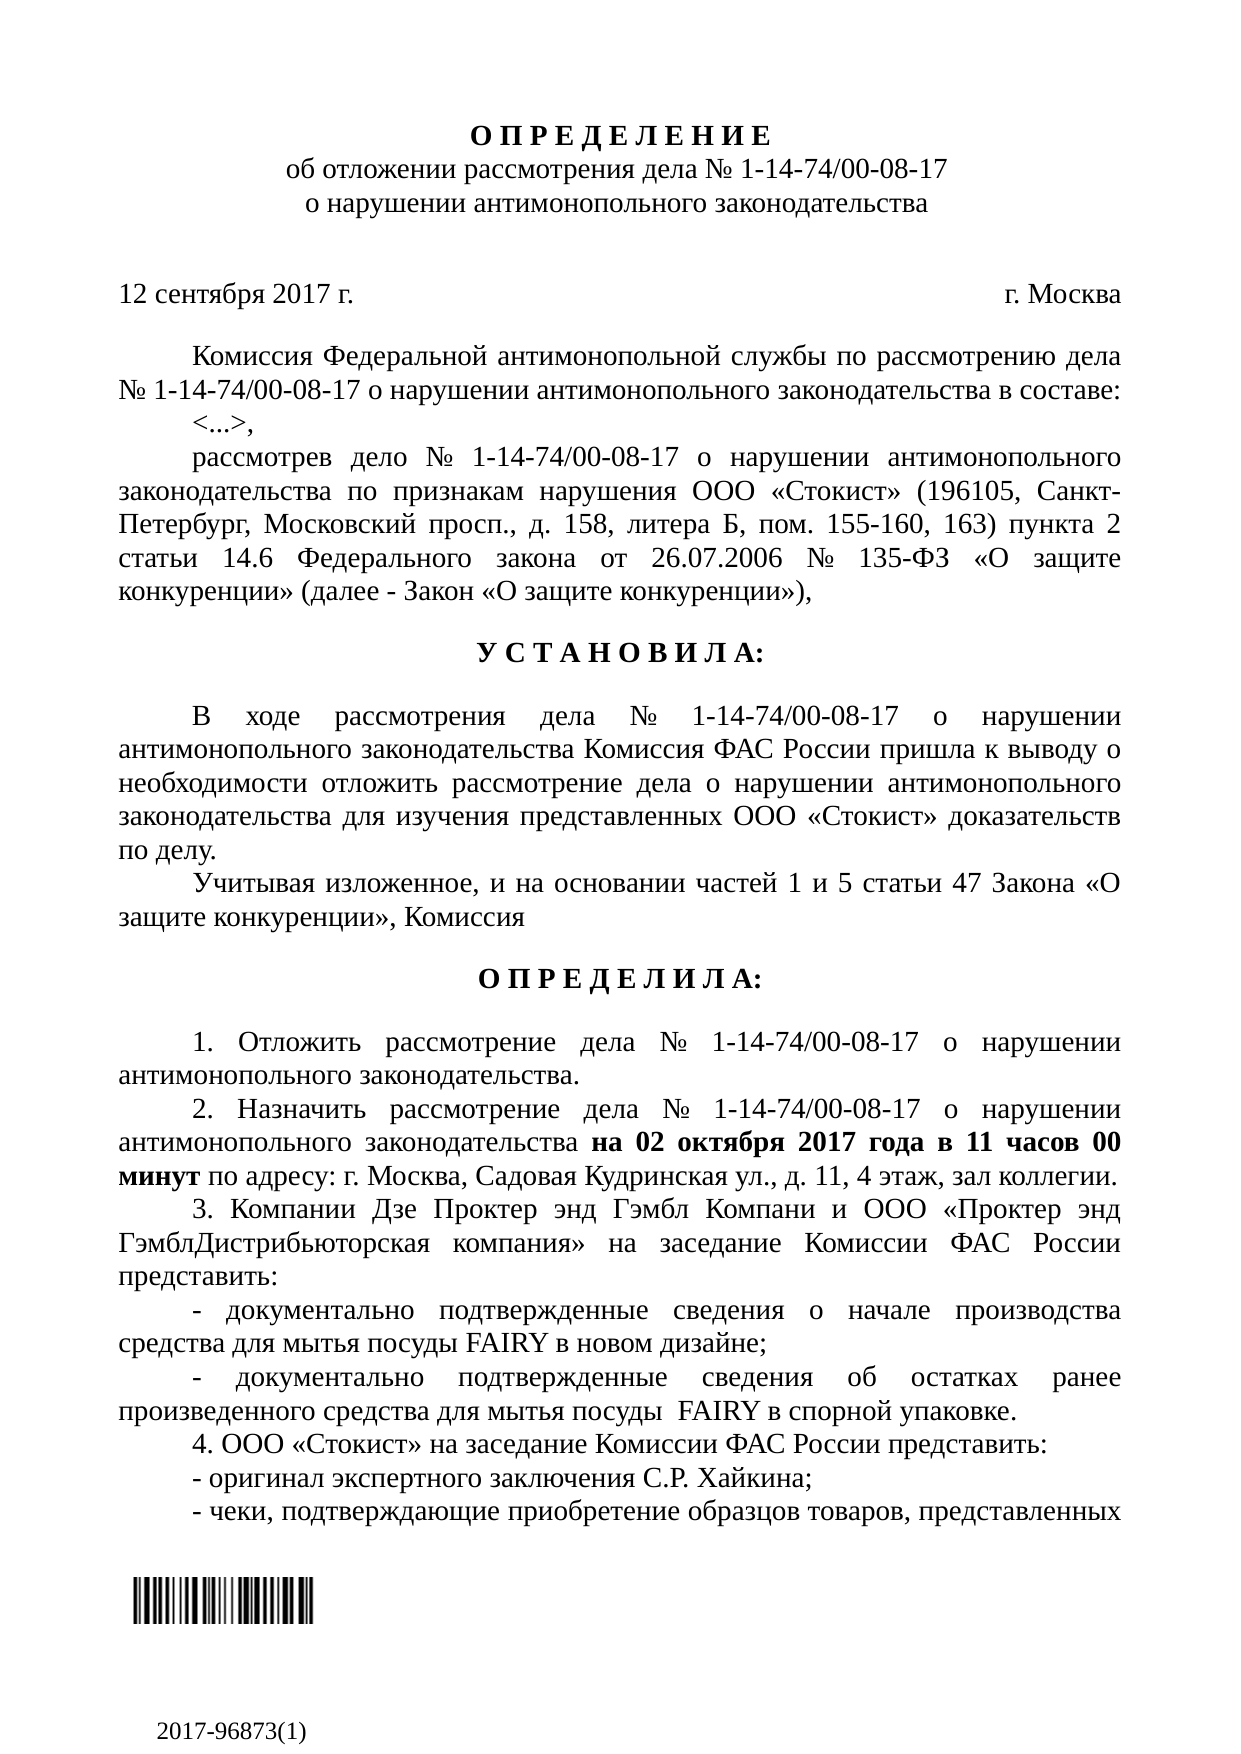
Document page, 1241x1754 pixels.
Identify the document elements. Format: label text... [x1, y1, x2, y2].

text - документально подтвержденные сведения о начале производства средства для мытья посуды FAIRY в новом дизайне; [118, 1292, 1122, 1359]
text рассмотрев дело № 1-14-74/00-08-17 о нарушении антимонопольного законодательства по признакам нарушения ООО «Стокист» (196105, Санкт-Петербург, Московский просп., д. 158, литера Б, пом. 155-160, 163) пункта 2 статьи 14.6 Федерального закона от 26.07.2006 № 135-ФЗ «О защите конкуренции» (далее - Закон «О защите конкуренции»), [118, 439, 1122, 607]
text У С Т А Н О В И Л А: [118, 636, 1122, 669]
text 3. Компании Дзе Проктер энд Гэмбл Компани и ООО «Проктер энд ГэмблДистрибьюторская компания» на заседание Комиссии ФАС России представить: [118, 1191, 1122, 1292]
text - оригинал экспертного заключения С.Р. Хайкина; [118, 1460, 1122, 1493]
text 1. Отложить рассмотрение дела № 1-14-74/00-08-17 о нарушении антимонопольного законодательства. [118, 1024, 1122, 1091]
text - документально подтвержденные сведения об остатках ранее произведенного средства для мытья посуды FAIRY в спорной упаковке. [118, 1359, 1122, 1426]
text 12 сентября 2017 г. г. Москва [118, 276, 1122, 310]
picture [118, 1577, 331, 1624]
text В ходе рассмотрения дела № 1-14-74/00-08-17 о нарушении антимонопольного законодательства Комиссия ФАС России пришла к выводу о необходимости отложить рассмотрение дела о нарушении антимонопольного законодательства для изучения представленных ООО «Стокист» доказательств по делу. [118, 698, 1122, 866]
text 2. Назначить рассмотрение дела № 1-14-74/00-08-17 о нарушении антимонопольного законодательства на 02 октября 2017 года в 11 часов 00 минут по адресу: г. Москва, Садовая Кудринская ул., д. 11, 4 этаж, зал коллегии. [118, 1091, 1122, 1191]
text О П Р Е Д Е Л И Л А: [118, 961, 1122, 995]
text Учитывая изложенное, и на основании частей 1 и 5 статьи 47 Закона «О защите конкуренции», Комиссия [118, 866, 1122, 933]
text о нарушении антимонопольного законодательства [118, 185, 1122, 219]
text <...>, [118, 406, 1122, 439]
text об отложении рассмотрения дела № 1-14-74/00-08-17 [118, 152, 1122, 185]
text - чеки, подтверждающие приобретение образцов товаров, представленных [118, 1493, 1122, 1527]
text 4. ООО «Стокист» на заседание Комиссии ФАС России представить: [118, 1426, 1122, 1460]
text Комиссия Федеральной антимонопольной службы по рассмотрению дела № 1-14-74/00-08-17 о нарушении антимонопольного законодательства в составе: [118, 338, 1122, 406]
text О П Р Е Д Е Л Е Н И Е [118, 118, 1122, 152]
